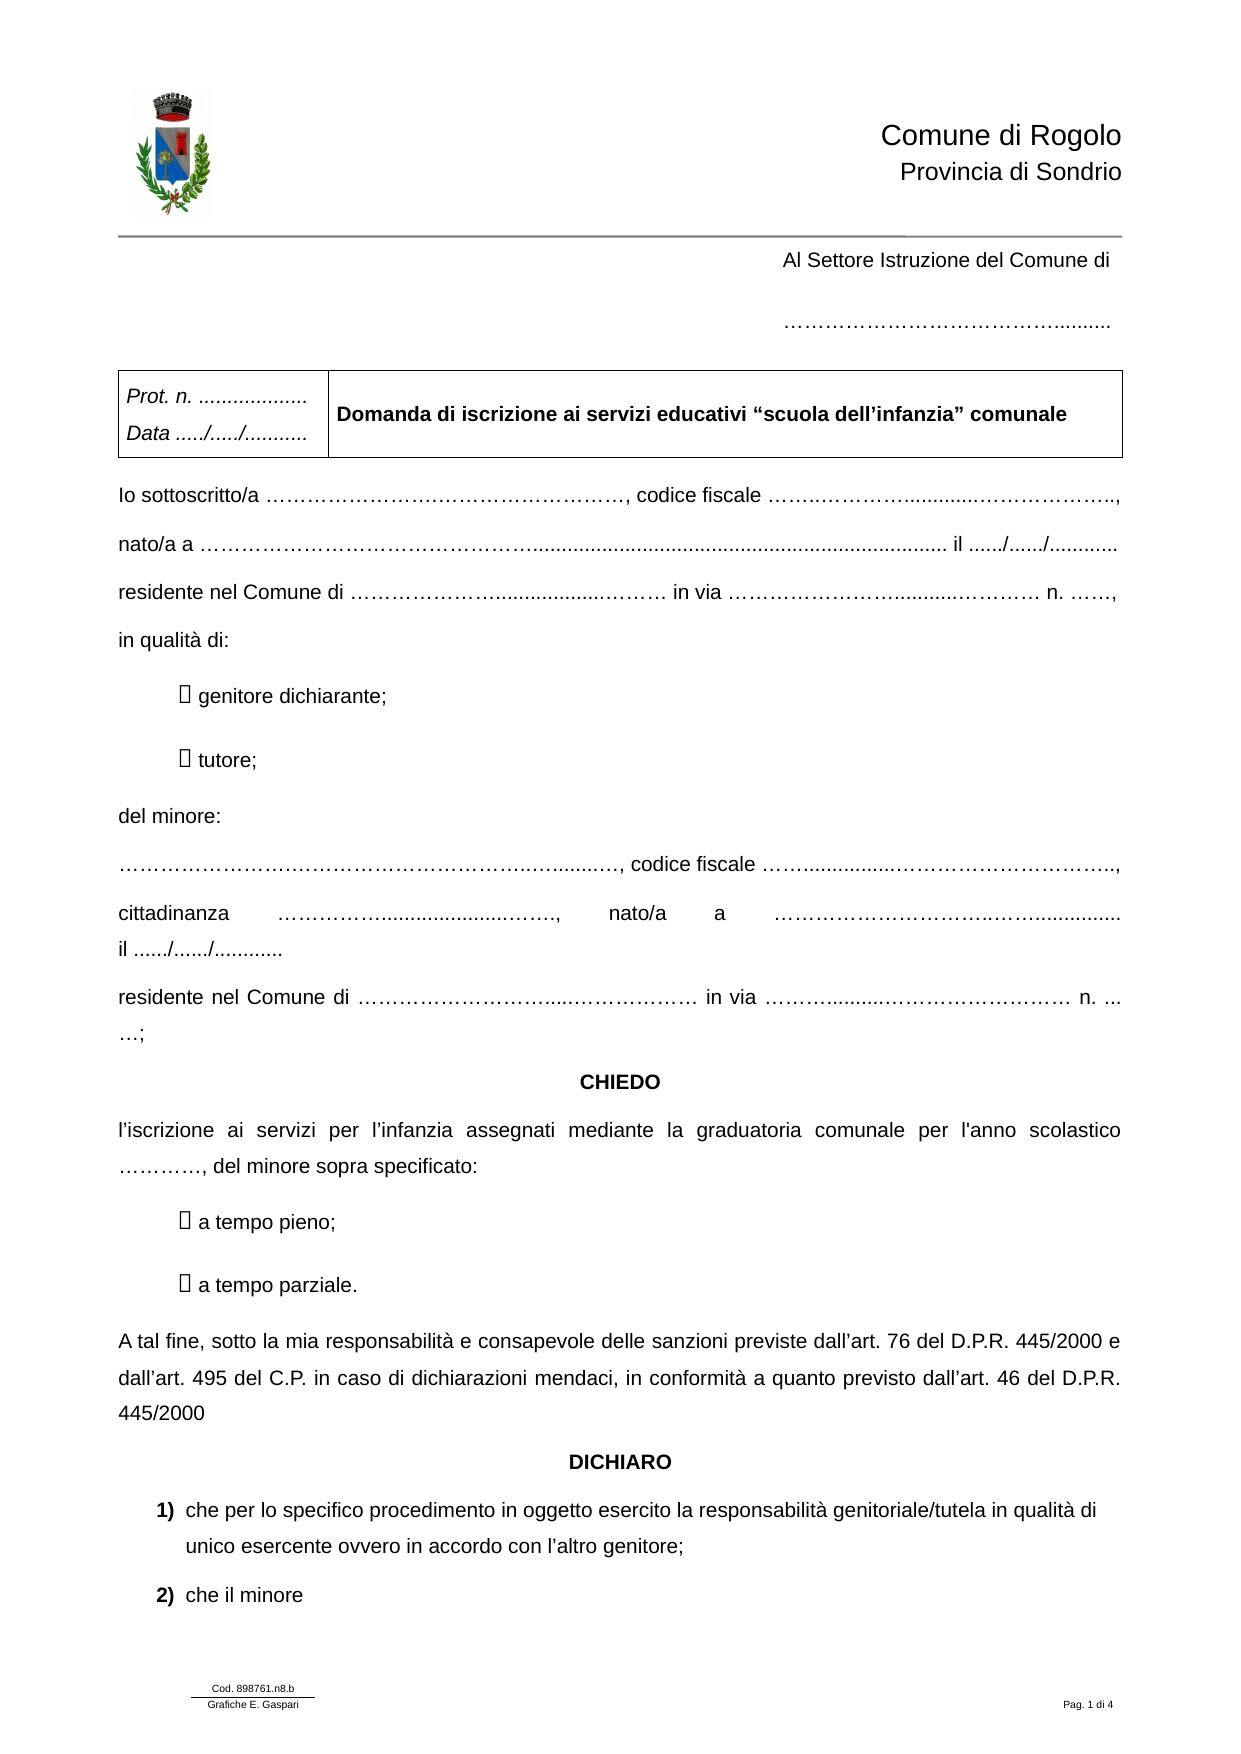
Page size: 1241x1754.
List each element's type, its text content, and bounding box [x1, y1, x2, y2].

table_header Domanda di iscrizione ai servizi educativi “scuola dell’infanzia” comunale [329, 371, 1122, 457]
text Io sottoscritto/a …………………….………………………, codice fiscale ……..………….............……………….., [118, 483, 1122, 507]
text Provincia di Sondrio [224, 157, 1122, 185]
text  a tempo pieno; [177, 1202, 1122, 1236]
text nato/a a …………………………………………........................................................................ il ....../....../............ [118, 531, 1122, 555]
text  genitore dichiarante; [177, 677, 1122, 711]
text residente nel Comune di …………………...................……… in via ……………………...........………… n. ……, [118, 580, 1122, 604]
list che per lo specifico procedimento in oggetto esercito la responsabilità genitoriale/tutela in qualità di unico esercente ovvero in accordo con l’altro genitore; [156, 1498, 1122, 1558]
text ………………………………….......... [118, 309, 1122, 333]
text A tal fine, sotto la mia responsabilità e consapevole delle sanzioni previste dall’art. 76 del D.P.R. 445/2000 e dall’art. 495 del C.P. in caso di dichiarazioni mendaci, in conformità a quanto previsto dall’art. 46 del D.P.R. 445/2000 [118, 1329, 1122, 1425]
text cittadinanza ……………......................……., nato/a a …………………………..……............... il ....../....../............ [118, 901, 1122, 961]
text del minore: [118, 804, 1122, 828]
list che il minore [156, 1582, 1122, 1606]
text  tutore; [177, 740, 1122, 774]
picture [122, 87, 224, 219]
text …………………….……………………………..…........…, codice fiscale ……................………………………….., [118, 852, 1122, 876]
text DICHIARO [118, 1450, 1122, 1474]
text Nell'elenco degli allegati [242, 213, 602, 235]
table_header Prot. n. ................... Data ...../...../........... [119, 371, 328, 457]
text l’iscrizione ai servizi per l’infanzia assegnati mediante la graduatoria comunale per l'anno scolastico …………, del minore sopra specificato: [118, 1118, 1122, 1178]
text residente nel Comune di ……………………….....……………… in via ………..........……………………… n. ...…; [118, 985, 1122, 1045]
text Comune di Rogolo [224, 118, 1122, 152]
text  a tempo parziale. [177, 1266, 1122, 1300]
text CHIEDO [118, 1069, 1122, 1093]
text in qualità di: [118, 628, 1122, 652]
text Al Settore Istruzione del Comune di [118, 248, 1122, 272]
